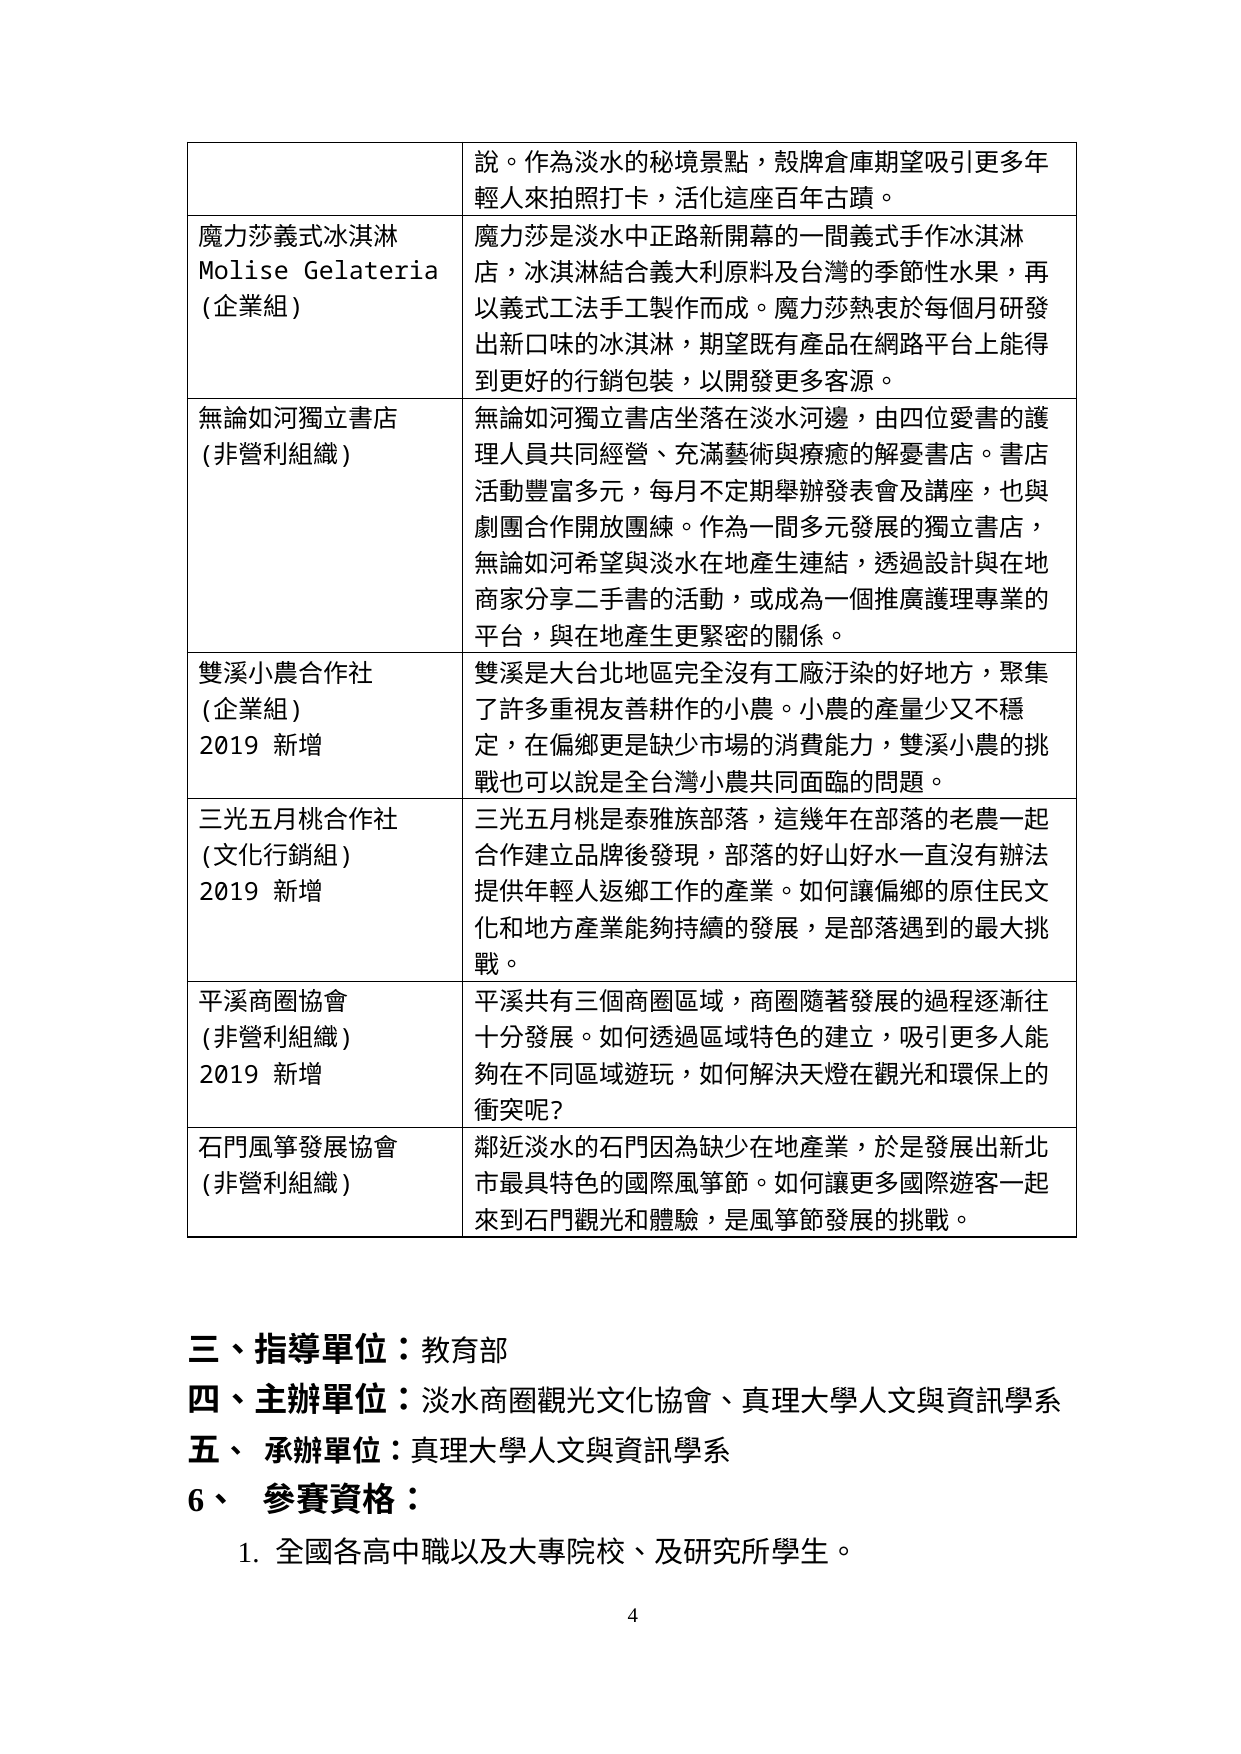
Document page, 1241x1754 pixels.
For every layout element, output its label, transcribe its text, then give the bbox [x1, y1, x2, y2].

text 四、主辦單位：淡水商圈觀光文化協會、真理大學人文與資訊學系 [187, 1371, 1078, 1421]
text 三、指導單位：教育部 [187, 1321, 1078, 1371]
table_cell 魔力莎是淡水中正路新開幕的一間義式手作冰淇淋店，冰淇淋結合義大利原料及台灣的季節性水果，再以義式工法手工製作而成。魔力莎熱衷於每個月研發出新口味的冰淇淋，期望既有產品在網路平台上能得到更好的行銷包裝，以開發更多客源。 [463, 216, 1076, 397]
table_cell [188, 143, 462, 215]
table_cell 雙溪是大台北地區完全沒有工廠汙染的好地方，聚集了許多重視友善耕作的小農。小農的產量少又不穩定，在偏鄉更是缺少市場的消費能力，雙溪小農的挑戰也可以說是全台灣小農共同面臨的問題。 [463, 653, 1076, 798]
table_cell 平溪共有三個商圈區域，商圈隨著發展的過程逐漸往十分發展。如何透過區域特色的建立，吸引更多人能夠在不同區域遊玩，如何解決天燈在觀光和環保上的衝突呢? [463, 982, 1076, 1127]
text 五、 承辦單位：真理大學人文與資訊學系 [187, 1421, 1078, 1471]
table_cell 平溪商圈協會 (非營利組織) 2019 新增 [188, 982, 462, 1127]
table_cell 魔力莎義式冰淇淋Molise Gelateria (企業組) [188, 216, 462, 397]
table_cell 無論如河獨立書店 (非營利組織) [188, 399, 462, 652]
table_cell 說。作為淡水的秘境景點，殼牌倉庫期望吸引更多年輕人來拍照打卡，活化這座百年古蹟。 [463, 143, 1076, 215]
table_cell 無論如河獨立書店坐落在淡水河邊，由四位愛書的護理人員共同經營、充滿藝術與療癒的解憂書店。書店活動豐富多元，每月不定期舉辦發表會及講座，也與劇團合作開放團練。作為一間多元發展的獨立書店，無論如河希望與淡水在地產生連結，透過設計與在地商家分享二手書的活動，或成為一個推廣護理專業的平台，與在地產生更緊密的關係。 [463, 399, 1076, 652]
table_cell 三光五月桃是泰雅族部落，這幾年在部落的老農一起合作建立品牌後發現，部落的好山好水一直沒有辦法提供年輕人返鄉工作的產業。如何讓偏鄉的原住民文化和地方產業能夠持續的發展，是部落遇到的最大挑戰。 [463, 799, 1076, 981]
table_cell 雙溪小農合作社 (企業組) 2019 新增 [188, 653, 462, 798]
list 參賽資格： [187, 1471, 1078, 1521]
table_cell 三光五月桃合作社 (文化行銷組) 2019 新增 [188, 799, 462, 981]
table_cell 石門風箏發展協會 (非營利組織) [188, 1128, 462, 1236]
table_cell 鄰近淡水的石門因為缺少在地產業，於是發展出新北市最具特色的國際風箏節。如何讓更多國際遊客一起來到石門觀光和體驗，是風箏節發展的挑戰。 [463, 1128, 1076, 1236]
list 全國各高中職以及大專院校、及研究所學生。 [237, 1521, 1078, 1571]
